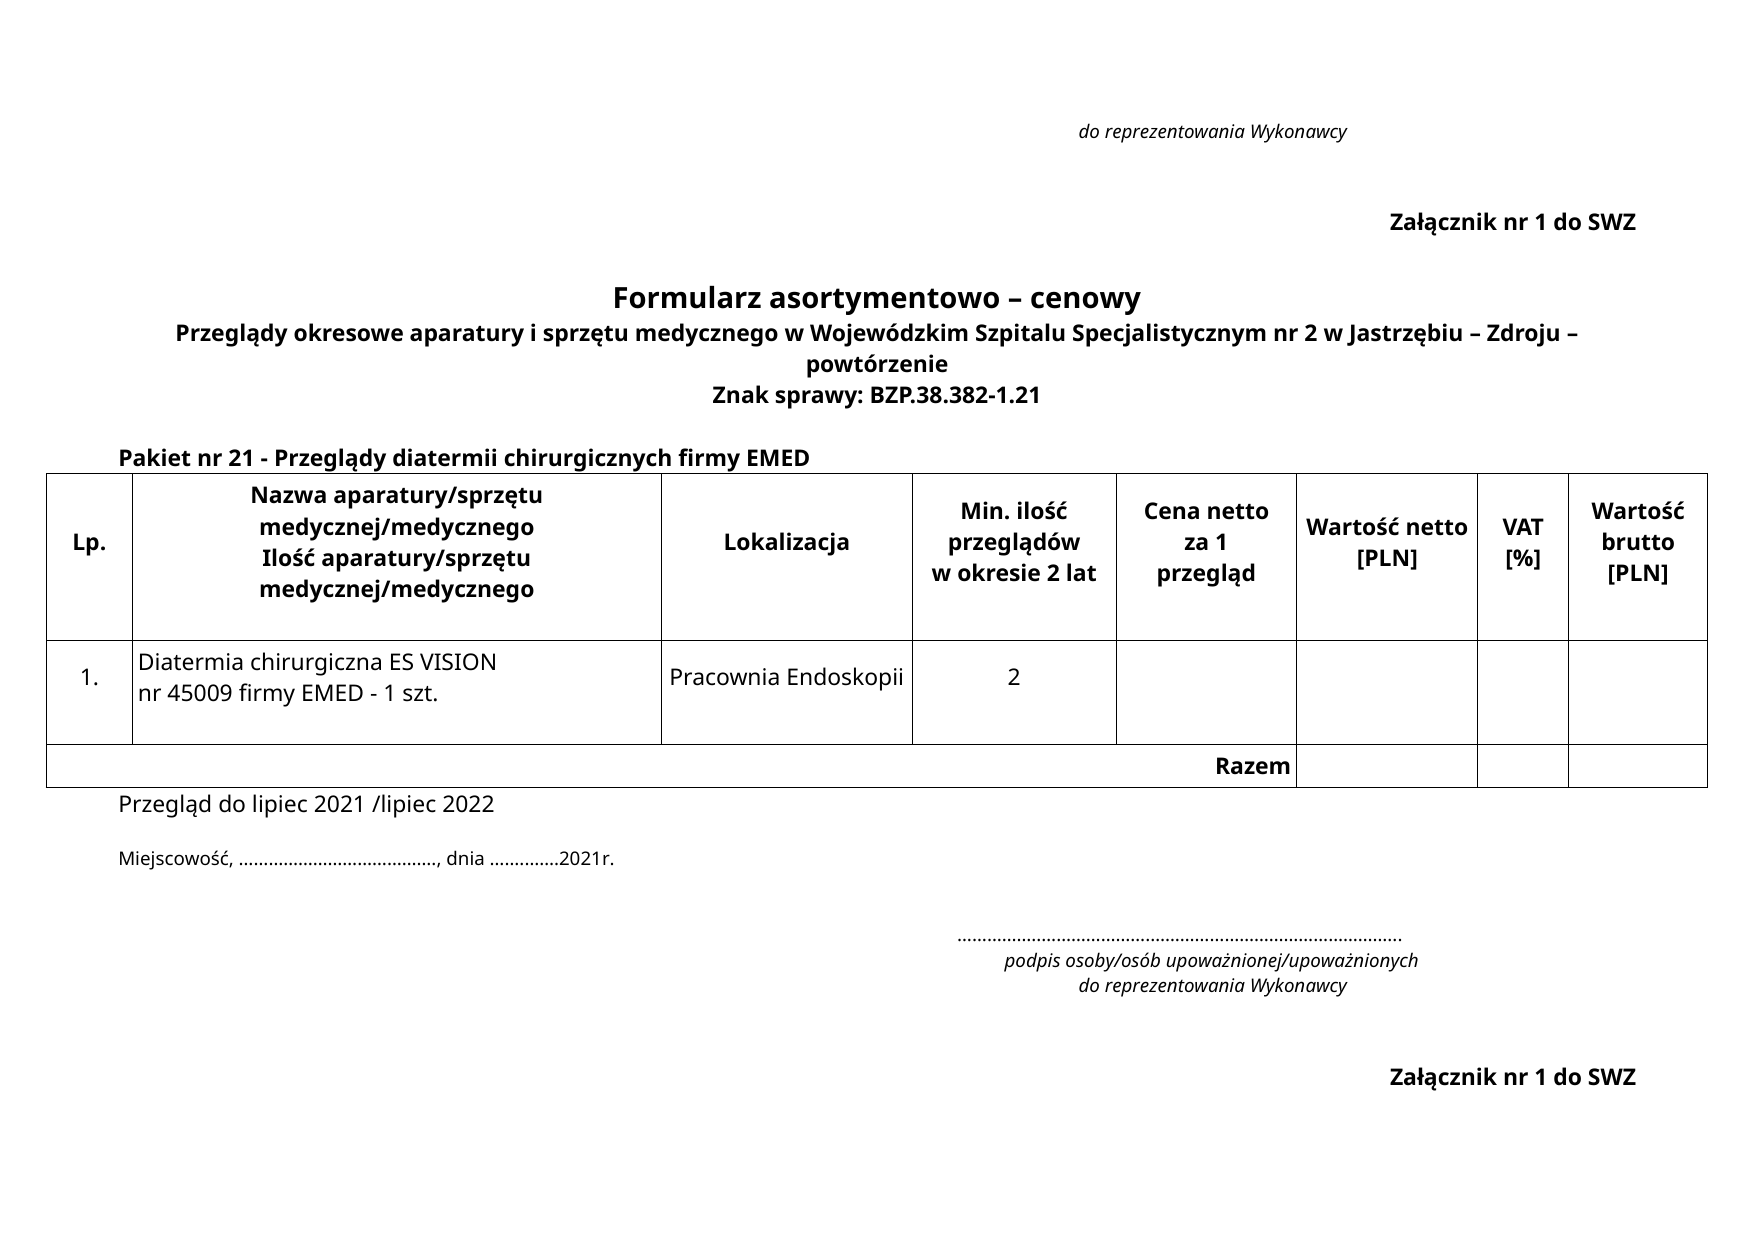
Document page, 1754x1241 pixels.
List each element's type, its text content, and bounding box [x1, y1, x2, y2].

text podpis osoby/osób upoważnionej/upoważnionych [118, 947, 1636, 973]
table_cell [1478, 641, 1568, 743]
table_cell Diatermia chirurgiczna ES VISION nr 45009 firmy EMED - 1 szt. [133, 641, 661, 743]
table_header Cena netto za 1 przegląd [1117, 474, 1296, 639]
text do reprezentowania Wykonawcy [118, 118, 1636, 144]
table_header Wartość netto [PLN] [1297, 474, 1477, 639]
table_header Wartość brutto [PLN] [1569, 474, 1707, 639]
table_cell 2 [913, 641, 1116, 743]
text do reprezentowania Wykonawcy [118, 973, 1636, 998]
table_cell 1. [47, 641, 132, 743]
table_cell [1478, 745, 1568, 787]
table_header Min. ilość przeglądów w okresie 2 lat [913, 474, 1116, 639]
table_header Lp. [47, 474, 132, 639]
table_header Nazwa aparatury/sprzętu medycznej/medycznego Ilość aparatury/sprzętu medycznej/medycznego [133, 474, 661, 639]
table_cell [1569, 745, 1707, 787]
text Formularz asortymentowo – cenowy [118, 277, 1636, 317]
table_cell [1569, 641, 1707, 743]
table_header VAT [%] [1478, 474, 1568, 639]
table_cell Pracownia Endoskopii [662, 641, 912, 743]
text Przeglądy okresowe aparatury i sprzętu medycznego w Wojewódzkim Szpitalu Specjalistycznym nr 2 w Jastrzębiu – Zdroju – powtórzenie [118, 317, 1636, 379]
text Znak sprawy: BZP.38.382-1.21 [118, 379, 1636, 411]
table_cell [1117, 641, 1296, 743]
text Przegląd do lipiec 2021 /lipiec 2022 [118, 788, 1636, 819]
table_cell Razem [47, 745, 1296, 787]
text Pakiet nr 21 - Przeglądy diatermii chirurgicznych firmy EMED [118, 442, 1636, 473]
text Miejscowość, …………………………………., dnia …….…….2021r. [118, 845, 1636, 871]
text Załącznik nr 1 do SWZ [118, 1061, 1636, 1092]
table_cell [1297, 745, 1477, 787]
text Załącznik nr 1 do SWZ [118, 206, 1636, 237]
table_header Lokalizacja [662, 474, 912, 639]
text ……………..………………….…………………………………………... [118, 922, 1636, 947]
table_cell [1297, 641, 1477, 743]
